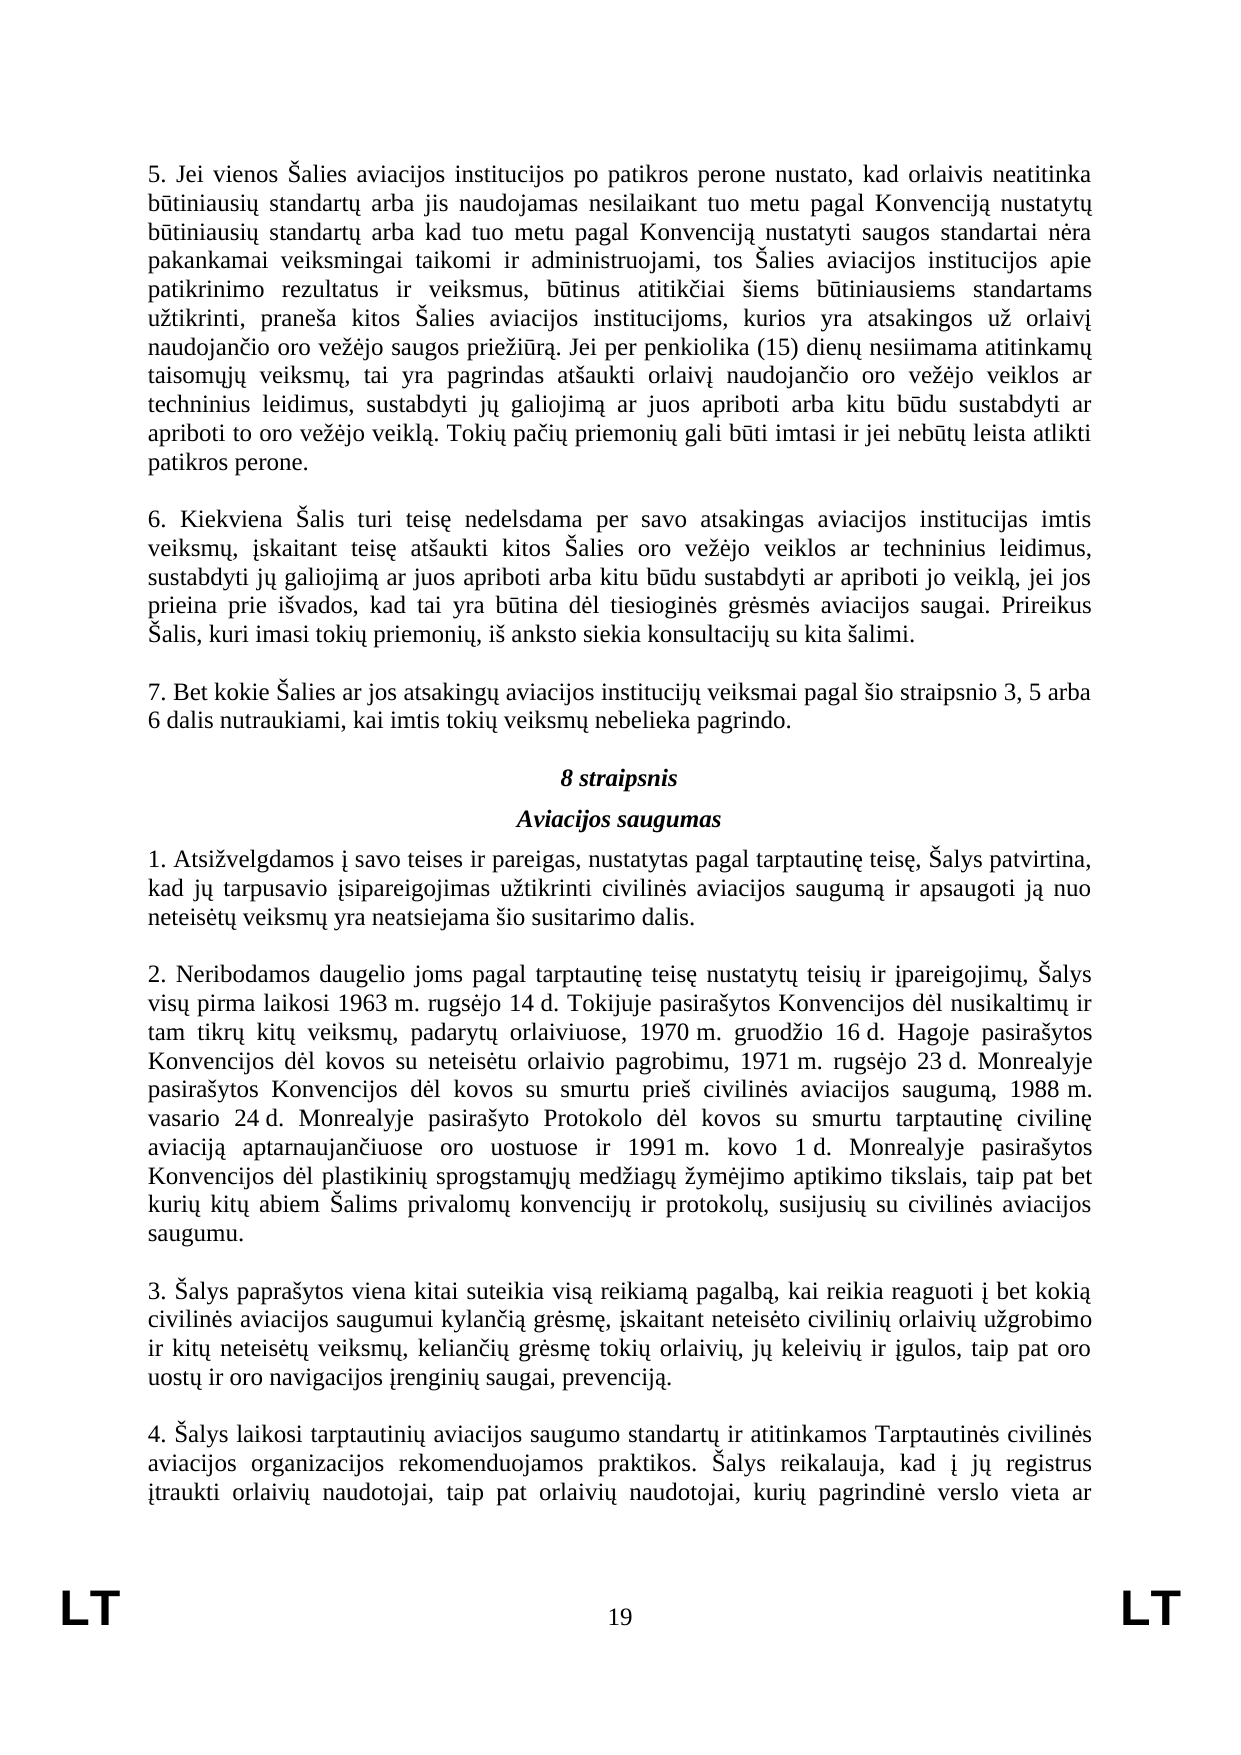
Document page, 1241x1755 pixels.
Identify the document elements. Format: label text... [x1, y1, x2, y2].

text 4. Šalys laikosi tarptautinių aviacijos saugumo standartų ir atitinkamos Tarptautinės civilinės aviacijos organizacijos rekomenduojamos praktikos. Šalys reikalauja, kad į jų registrus įtraukti orlaivių naudotojai, taip pat orlaivių naudotojai, kurių pagrindinė verslo vieta ar [148, 1419, 1093, 1506]
text 6. Kiekviena Šalis turi teisę nedelsdama per savo atsakingas aviacijos institucijas imtis veiksmų, įskaitant teisę atšaukti kitos Šalies oro vežėjo veiklos ar techninius leidimus, sustabdyti jų galiojimą ar juos apriboti arba kitu būdu sustabdyti ar apriboti jo veiklą, jei jos prieina prie išvados, kad tai yra būtina dėl tiesioginės grėsmės aviacijos saugai. Prireikus Šalis, kuri imasi tokių priemonių, iš anksto siekia konsultacijų su kita šalimi. [148, 504, 1093, 648]
text 2. Neribodamos daugelio joms pagal tarptautinę teisę nustatytų teisių ir įpareigojimų, Šalys visų pirma laikosi 1963 m. rugsėjo 14 d. Tokijuje pasirašytos Konvencijos dėl nusikaltimų ir tam tikrų kitų veiksmų, padarytų orlaiviuose, 1970 m. gruodžio 16 d. Hagoje pasirašytos Konvencijos dėl kovos su neteisėtu orlaivio pagrobimu, 1971 m. rugsėjo 23 d. Monrealyje pasirašytos Konvencijos dėl kovos su smurtu prieš civilinės aviacijos saugumą, 1988 m. vasario 24 d. Monrealyje pasirašyto Protokolo dėl kovos su smurtu tarptautinę civilinę aviaciją aptarnaujančiuose oro uostuose ir 1991 m. kovo 1 d. Monrealyje pasirašytos Konvencijos dėl plastikinių sprogstamųjų medžiagų žymėjimo aptikimo tikslais, taip pat bet kurių kitų abiem Šalims privalomų konvencijų ir protokolų, susijusių su civilinės aviacijos saugumu. [148, 959, 1093, 1247]
text 8 straipsnis [148, 763, 1093, 792]
text 3. Šalys paprašytos viena kitai suteikia visą reikiamą pagalbą, kai reikia reaguoti į bet kokią civilinės aviacijos saugumui kylančią grėsmę, įskaitant neteisėto civilinių orlaivių užgrobimo ir kitų neteisėtų veiksmų, keliančių grėsmę tokių orlaivių, jų keleivių ir įgulos, taip pat oro uostų ir oro navigacijos įrenginių saugai, prevenciją. [148, 1276, 1093, 1391]
text 1. Atsižvelgdamos į savo teises ir pareigas, nustatytas pagal tarptautinę teisę, Šalys patvirtina, kad jų tarpusavio įsipareigojimas užtikrinti civilinės aviacijos saugumą ir apsaugoti ją nuo neteisėtų veiksmų yra neatsiejama šio susitarimo dalis. [148, 844, 1093, 931]
text 7. Bet kokie Šalies ar jos atsakingų aviacijos institucijų veiksmai pagal šio straipsnio 3, 5 arba 6 dalis nutraukiami, kai imtis tokių veiksmų nebelieka pagrindo. [148, 677, 1093, 734]
text Aviacijos saugumas [148, 804, 1093, 833]
text 5. Jei vienos Šalies aviacijos institucijos po patikros perone nustato, kad orlaivis neatitinka būtiniausių standartų arba jis naudojamas nesilaikant tuo metu pagal Konvenciją nustatytų būtiniausių standartų arba kad tuo metu pagal Konvenciją nustatyti saugos standartai nėra pakankamai veiksmingai taikomi ir administruojami, tos Šalies aviacijos institucijos apie patikrinimo rezultatus ir veiksmus, būtinus atitikčiai šiems būtiniausiems standartams užtikrinti, praneša kitos Šalies aviacijos institucijoms, kurios yra atsakingos už orlaivį naudojančio oro vežėjo saugos priežiūrą. Jei per penkiolika (15) dienų nesiimama atitinkamų taisomųjų veiksmų, tai yra pagrindas atšaukti orlaivį naudojančio oro vežėjo veiklos ar techninius leidimus, sustabdyti jų galiojimą ar juos apriboti arba kitu būdu sustabdyti ar apriboti to oro vežėjo veiklą. Tokių pačių priemonių gali būti imtasi ir jei nebūtų leista atlikti patikros perone. [148, 159, 1093, 476]
